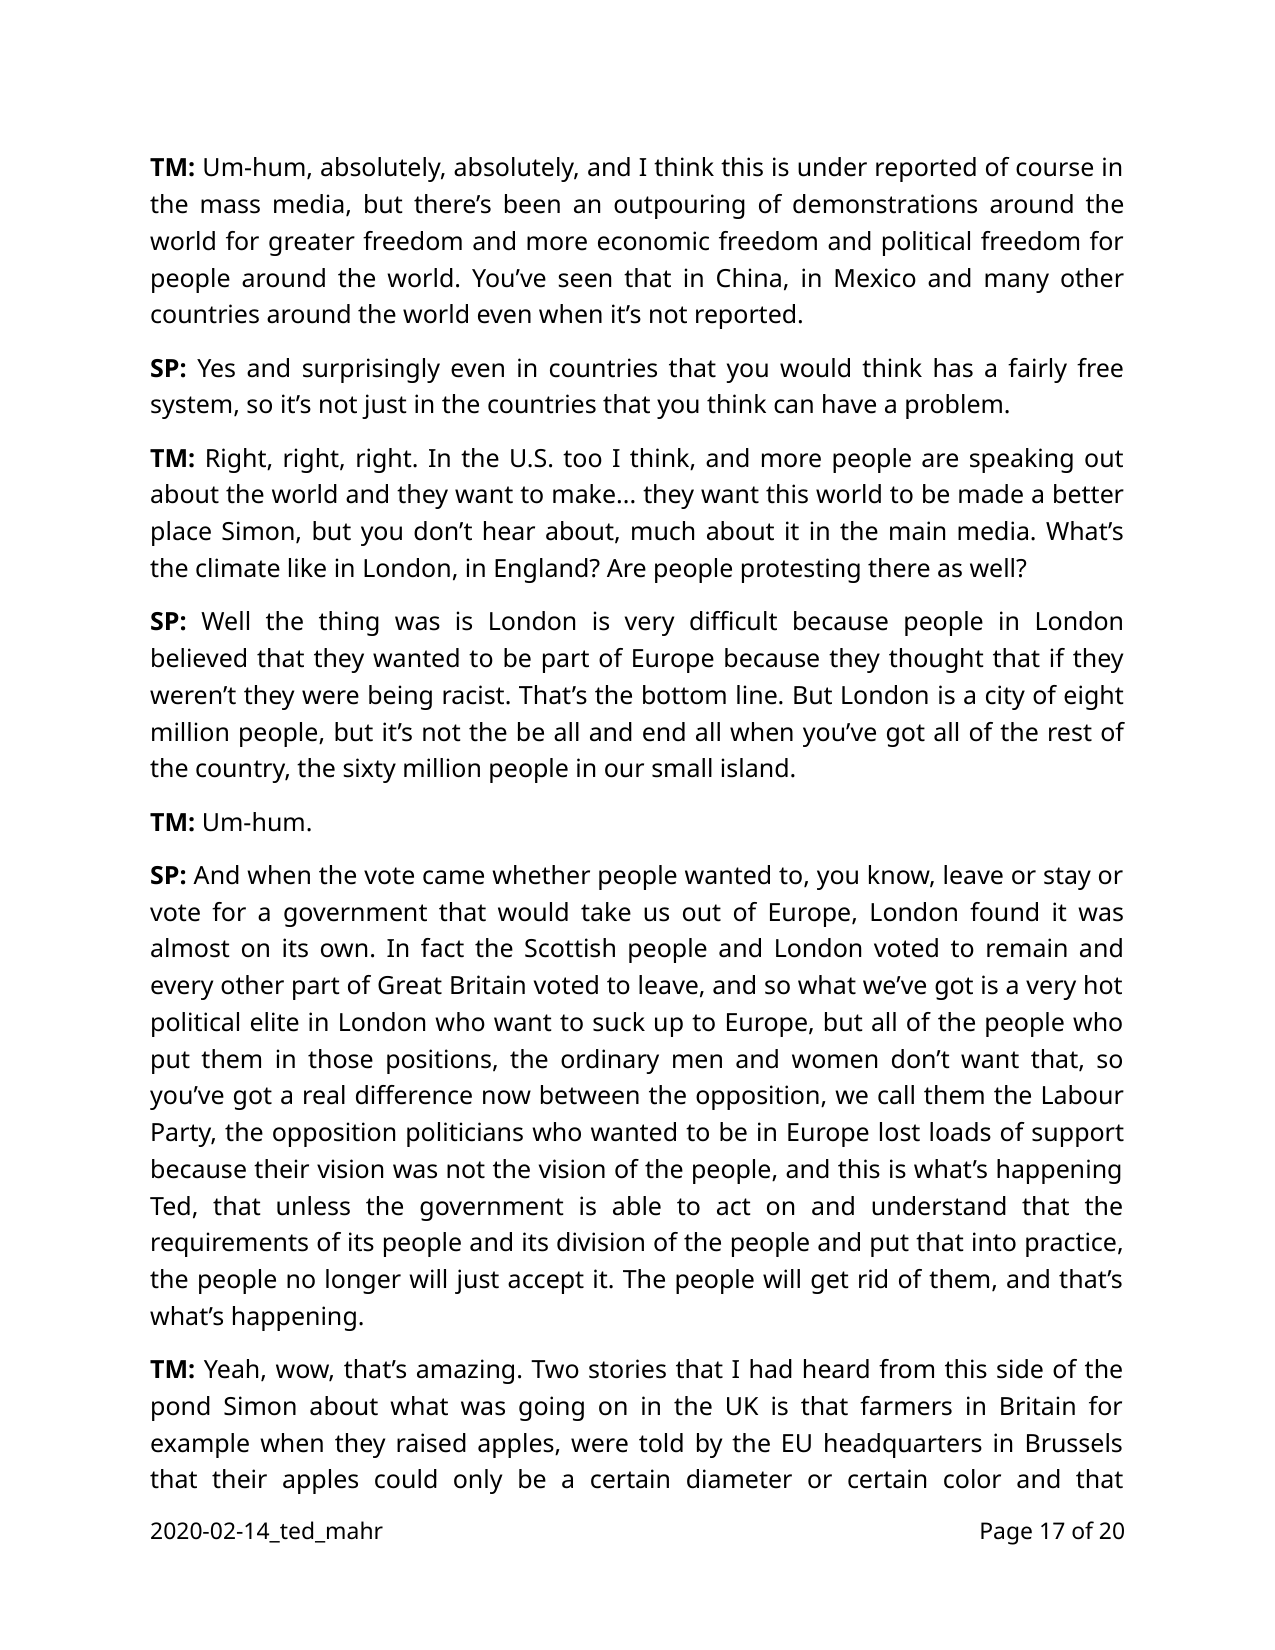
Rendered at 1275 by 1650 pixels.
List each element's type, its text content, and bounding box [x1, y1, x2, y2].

text TM: Um-hum. [150, 804, 1125, 838]
text TM: Right, right, right. In the U.S. too I think, and more people are speaking out about the world and they want to make... they want this world to be made a better place Simon, but you don’t hear about, much about it in the main media. What’s the climate like in London, in England? Are people protesting there as well? [150, 440, 1125, 585]
text TM: Yeah, wow, that’s amazing. Two stories that I had heard from this side of the pond Simon about what was going on in the UK is that farmers in Britain for example when they raised apples, were told by the EU headquarters in Brussels that their apples could only be a certain diameter or certain color and that [150, 1352, 1125, 1496]
text TM: Um-hum, absolutely, absolutely, and I think this is under reported of course in the mass media, but there’s been an outpouring of demonstrations around the world for greater freedom and more economic freedom and political freedom for people around the world. You’ve seen that in China, in Mexico and many other countries around the world even when it’s not reported. [150, 150, 1125, 331]
text SP: Well the thing was is London is very difficult because people in London believed that they wanted to be part of Europe because they thought that if they weren’t they were being racist. That’s the bottom line. But London is a city of eight million people, but it’s not the be all and end all when you’ve got all of the rest of the country, the sixty million people in our small island. [150, 604, 1125, 785]
text SP: And when the vote came whether people wanted to, you know, leave or stay or vote for a government that would take us out of Europe, London found it was almost on its own. In fact the Scottish people and London voted to remain and every other part of Great Britain voted to leave, and so what we’ve got is a very hot political elite in London who want to suck up to Europe, but all of the people who put them in those positions, the ordinary men and women don’t want that, so you’ve got a real difference now between the opposition, we call them the Labour Party, the opposition politicians who wanted to be in Europe lost loads of support because their vision was not the vision of the people, and this is what’s happening Ted, that unless the government is able to act on and understand that the requirements of its people and its division of the people and put that into practice, the people no longer will just accept it. The people will get rid of them, and that’s what’s happening. [150, 857, 1125, 1333]
text SP: Yes and surprisingly even in countries that you would think has a fairly free system, so it’s not just in the countries that you think can have a problem. [150, 350, 1125, 421]
